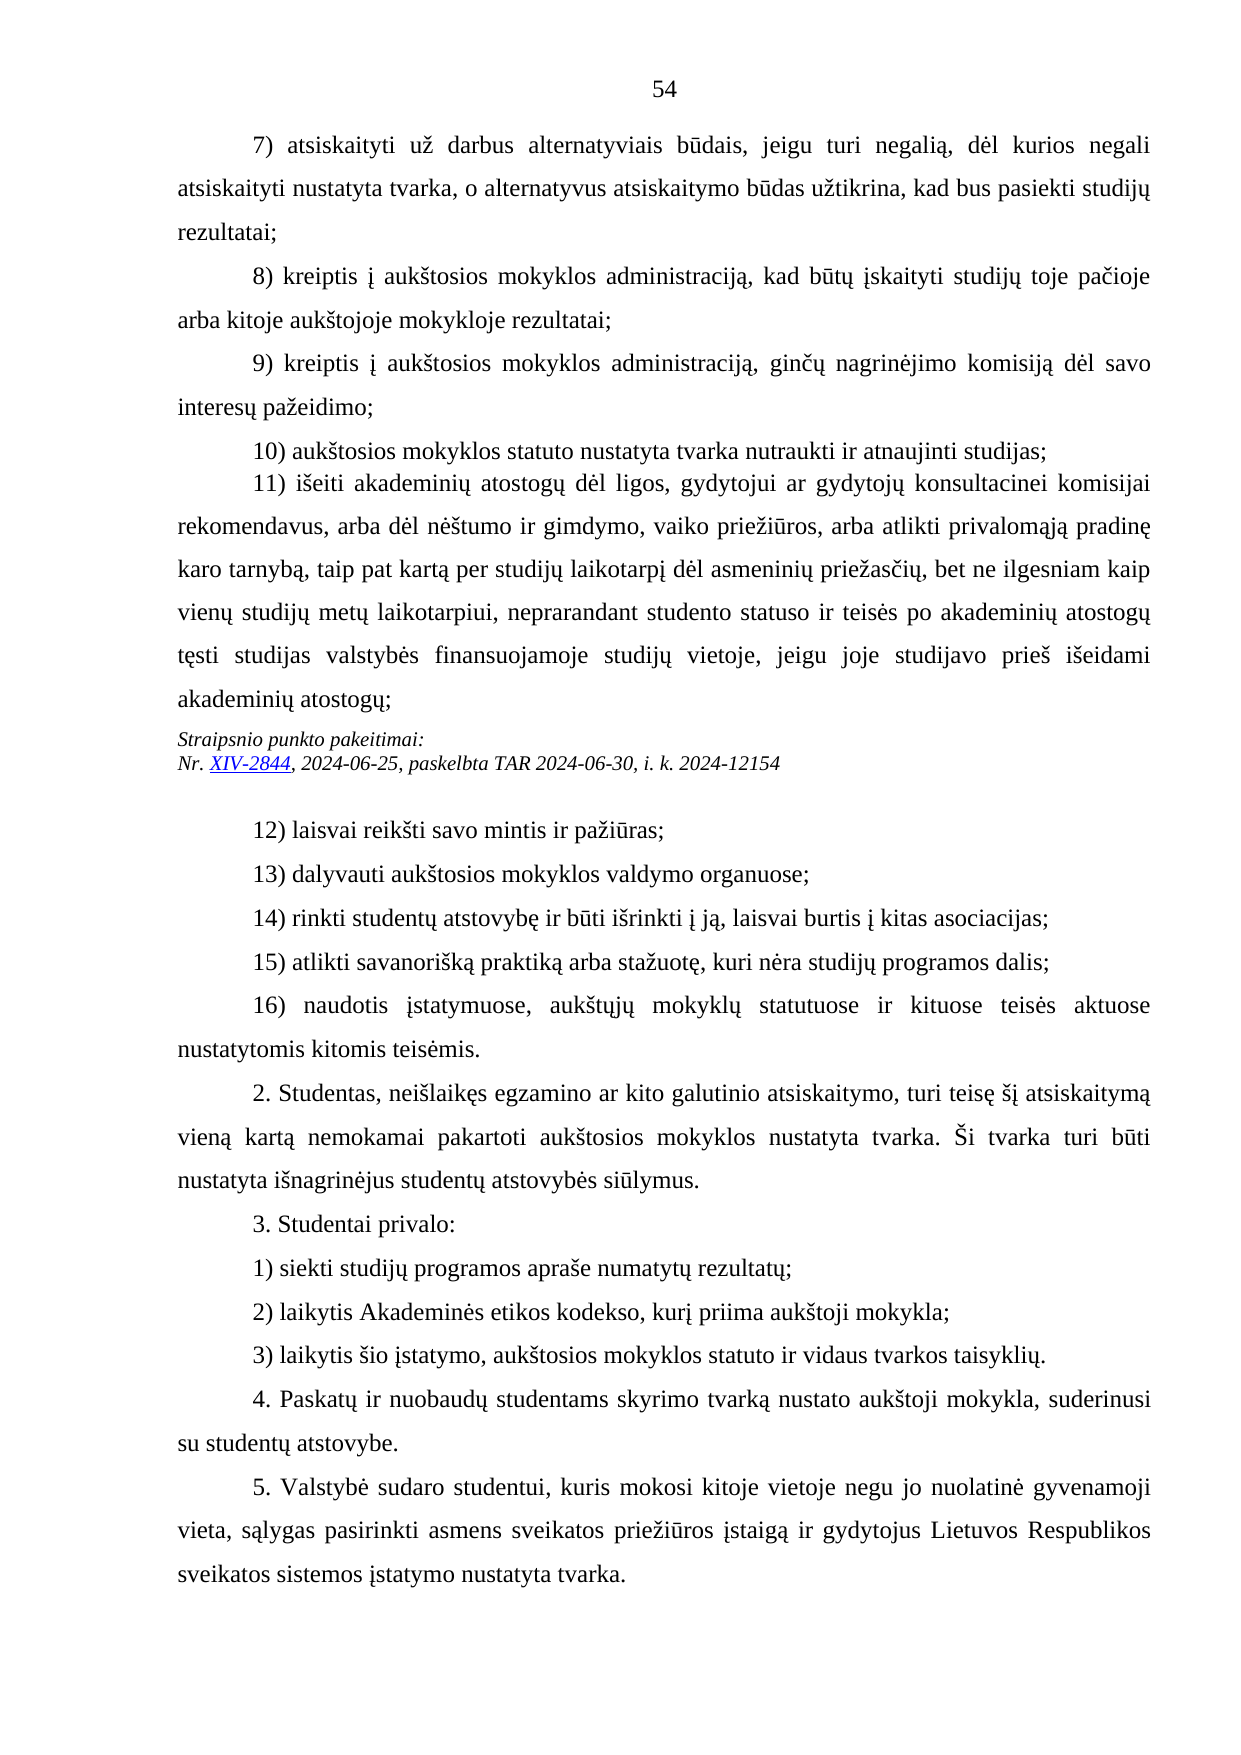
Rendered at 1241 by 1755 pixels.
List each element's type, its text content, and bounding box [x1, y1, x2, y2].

text 12) laisvai reikšti savo mintis ir pažiūras; [177, 804, 1152, 847]
text Straipsnio punkto pakeitimai: [177, 727, 1152, 751]
text 5. Valstybė sudaro studentui, kuris mokosi kitoje vietoje negu jo nuolatinė gyvenamoji vieta, sąlygas pasirinkti asmens sveikatos priežiūros įstaigą ir gydytojus Lietuvos Respublikos sveikatos sistemos įstatymo nustatyta tvarka. [177, 1460, 1152, 1591]
text 2) laikytis Akademinės etikos kodekso, kurį priima aukštoji mokykla; [177, 1285, 1152, 1329]
text 13) dalyvauti aukštosios mokyklos valdymo organuose; [177, 847, 1152, 891]
text 4. Paskatų ir nuobaudų studentams skyrimo tvarką nustato aukštoji mokykla, suderinusi su studentų atstovybe. [177, 1372, 1152, 1460]
text 16) naudotis įstatymuose, aukštųjų mokyklų statutuose ir kituose teisės aktuose nustatytomis kitomis teisėmis. [177, 979, 1152, 1066]
text 11) išeiti akademinių atostogų dėl ligos, gydytojui ar gydytojų konsultacinei komisijai rekomendavus, arba dėl nėštumo ir gimdymo, vaiko priežiūros, arba atlikti privalomąją pradinę karo tarnybą, taip pat kartą per studijų laikotarpį dėl asmeninių priežasčių, bet ne ilgesniam kaip vienų studijų metų laikotarpiui, neprarandant studento statuso ir teisės po akademinių atostogų tęsti studijas valstybės finansuojamoje studijų vietoje, jeigu joje studijavo prieš išeidami akademinių atostogų; [177, 468, 1152, 712]
text 2. Studentas, neišlaikęs egzamino ar kito galutinio atsiskaitymo, turi teisę šį atsiskaitymą vieną kartą nemokamai pakartoti aukštosios mokyklos nustatyta tvarka. Ši tvarka turi būti nustatyta išnagrinėjus studentų atstovybės siūlymus. [177, 1066, 1152, 1197]
text 3. Studentai privalo: [177, 1197, 1152, 1241]
text Nr. XIV-2844, 2024-06-25, paskelbta TAR 2024-06-30, i. k. 2024-12154 [177, 751, 1152, 775]
text 8) kreiptis į aukštosios mokyklos administraciją, kad būtų įskaityti studijų toje pačioje arba kitoje aukštojoje mokykloje rezultatai; [177, 249, 1152, 337]
text 15) atlikti savanorišką praktiką arba stažuotę, kuri nėra studijų programos dalis; [177, 935, 1152, 979]
text 14) rinkti studentų atstovybę ir būti išrinkti į ją, laisvai burtis į kitas asociacijas; [177, 891, 1152, 935]
text 1) siekti studijų programos apraše numatytų rezultatų; [177, 1241, 1152, 1285]
text 3) laikytis šio įstatymo, aukštosios mokyklos statuto ir vidaus tvarkos taisyklių. [177, 1329, 1152, 1372]
text 9) kreiptis į aukštosios mokyklos administraciją, ginčų nagrinėjimo komisiją dėl savo interesų pažeidimo; [177, 337, 1152, 424]
text 7) atsiskaityti už darbus alternatyviais būdais, jeigu turi negalią, dėl kurios negali atsiskaityti nustatyta tvarka, o alternatyvus atsiskaitymo būdas užtikrina, kad bus pasiekti studijų rezultatai; [177, 118, 1152, 249]
text 10) aukštosios mokyklos statuto nustatyta tvarka nutraukti ir atnaujinti studijas; [177, 424, 1152, 468]
